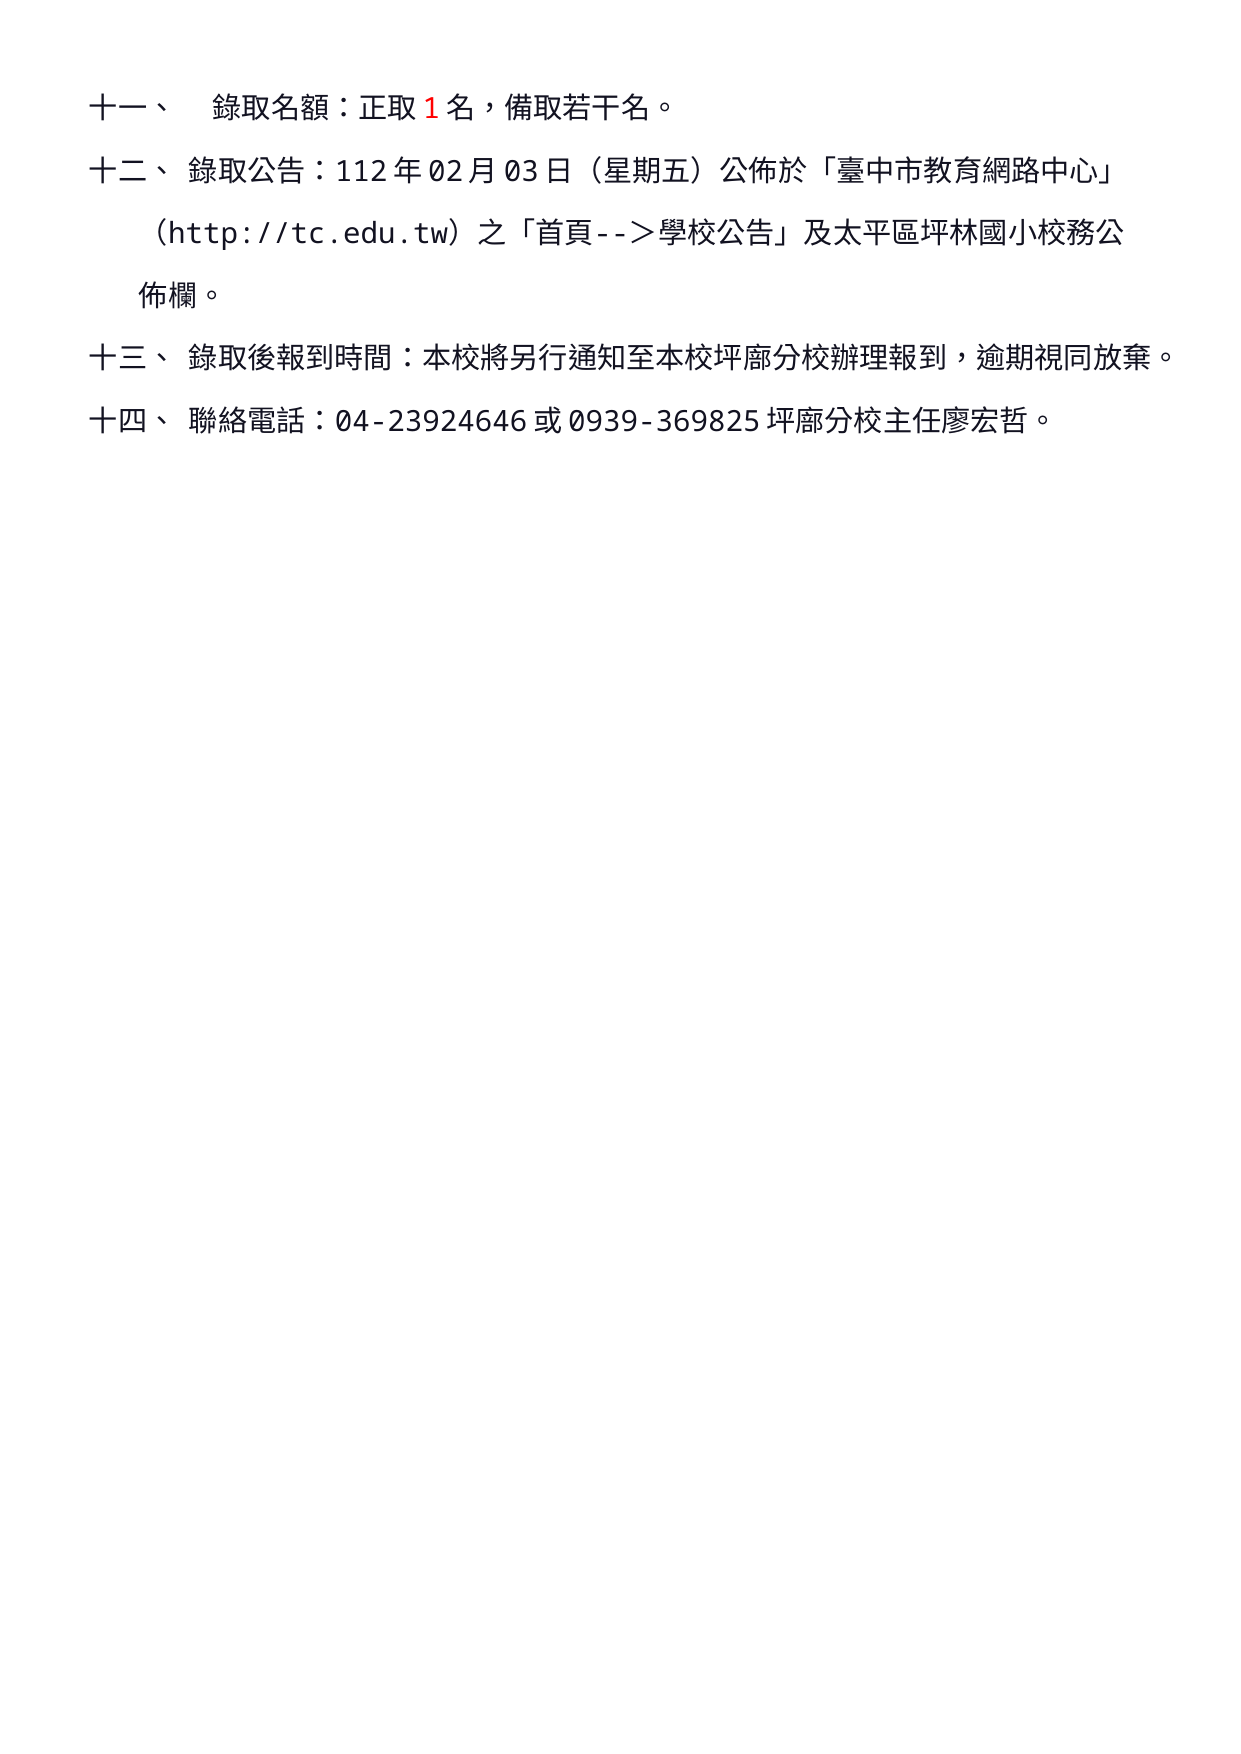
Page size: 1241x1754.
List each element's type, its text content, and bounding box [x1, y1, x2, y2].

list 錄取名額：正取1名，備取若干名。 [89, 64, 1152, 127]
list 錄取後報到時間：本校將另行通知至本校坪廍分校辦理報到，逾期視同放棄。 [89, 314, 1152, 377]
list 錄取公告：112年02月03日（星期五）公佈於「臺中市教育網路中心」（http://tc.edu.tw）之「首頁--＞學校公告」及太平區坪林國小校務公佈欄。 [89, 127, 1152, 314]
list 聯絡電話：04-23924646或0939-369825坪廍分校主任廖宏哲。 [89, 377, 1152, 439]
